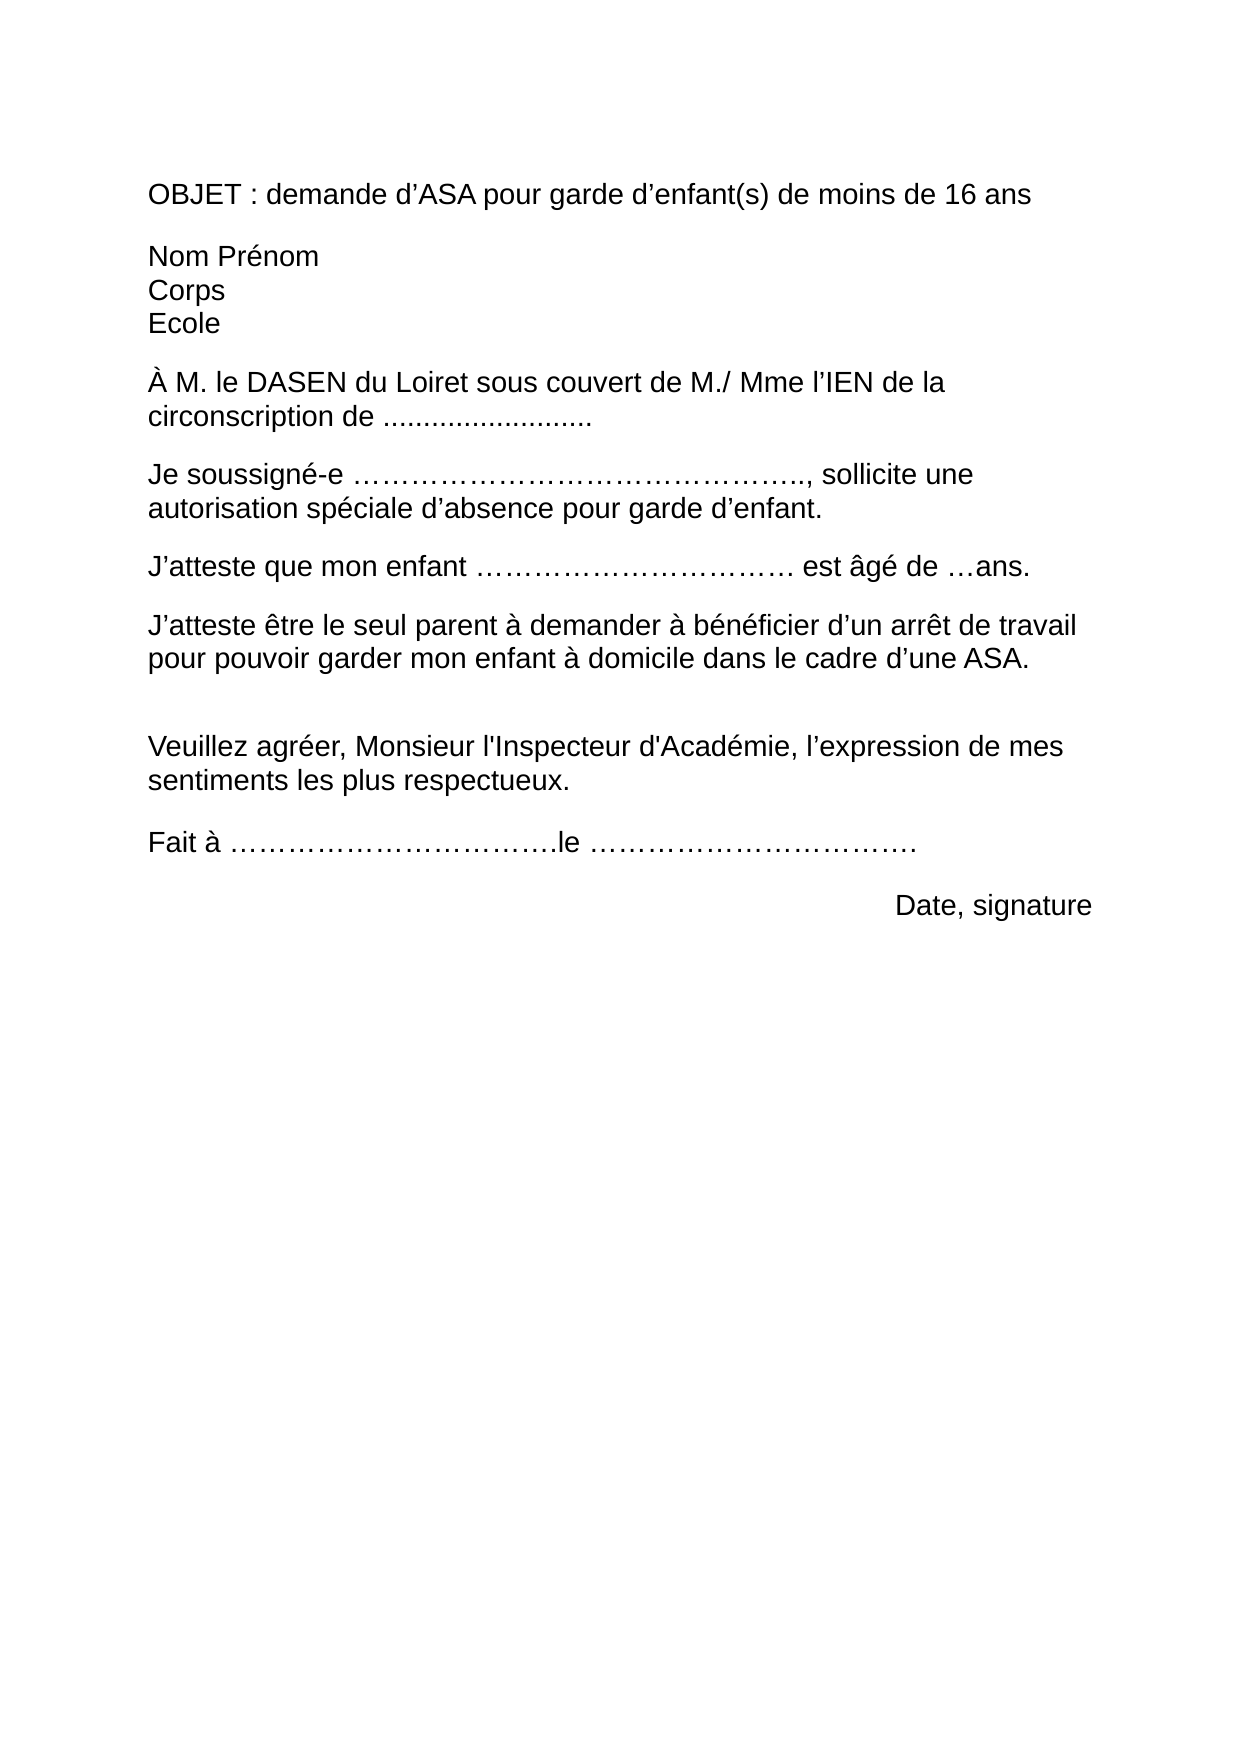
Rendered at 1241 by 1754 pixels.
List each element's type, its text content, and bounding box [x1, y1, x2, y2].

text J’atteste être le seul parent à demander à bénéficier d’un arrêt de travail pour pouvoir garder mon enfant à domicile dans le cadre d’une ASA. [148, 608, 1093, 675]
text Je soussigné-e ……………………………………….., sollicite une autorisation spéciale d’absence pour garde d’enfant. [148, 457, 1093, 524]
text OBJET : demande d’ASA pour garde d’enfant(s) de moins de 16 ans [148, 177, 1093, 210]
text J’atteste que mon enfant …………………………… est âgé de …ans. [148, 549, 1093, 583]
text Date, signature [148, 888, 1093, 922]
text Fait à …………………………….le ……………………………. [148, 825, 1093, 859]
text À M. le DASEN du Loiret sous couvert de M./ Mme l’IEN de la circonscription de .......................... [148, 365, 1093, 432]
text Veuillez agréer, Monsieur l'Inspecteur d'Académie, l’expression de mes sentiments les plus respectueux. [148, 729, 1093, 796]
text Nom Prénom Corps Ecole [148, 239, 1093, 340]
